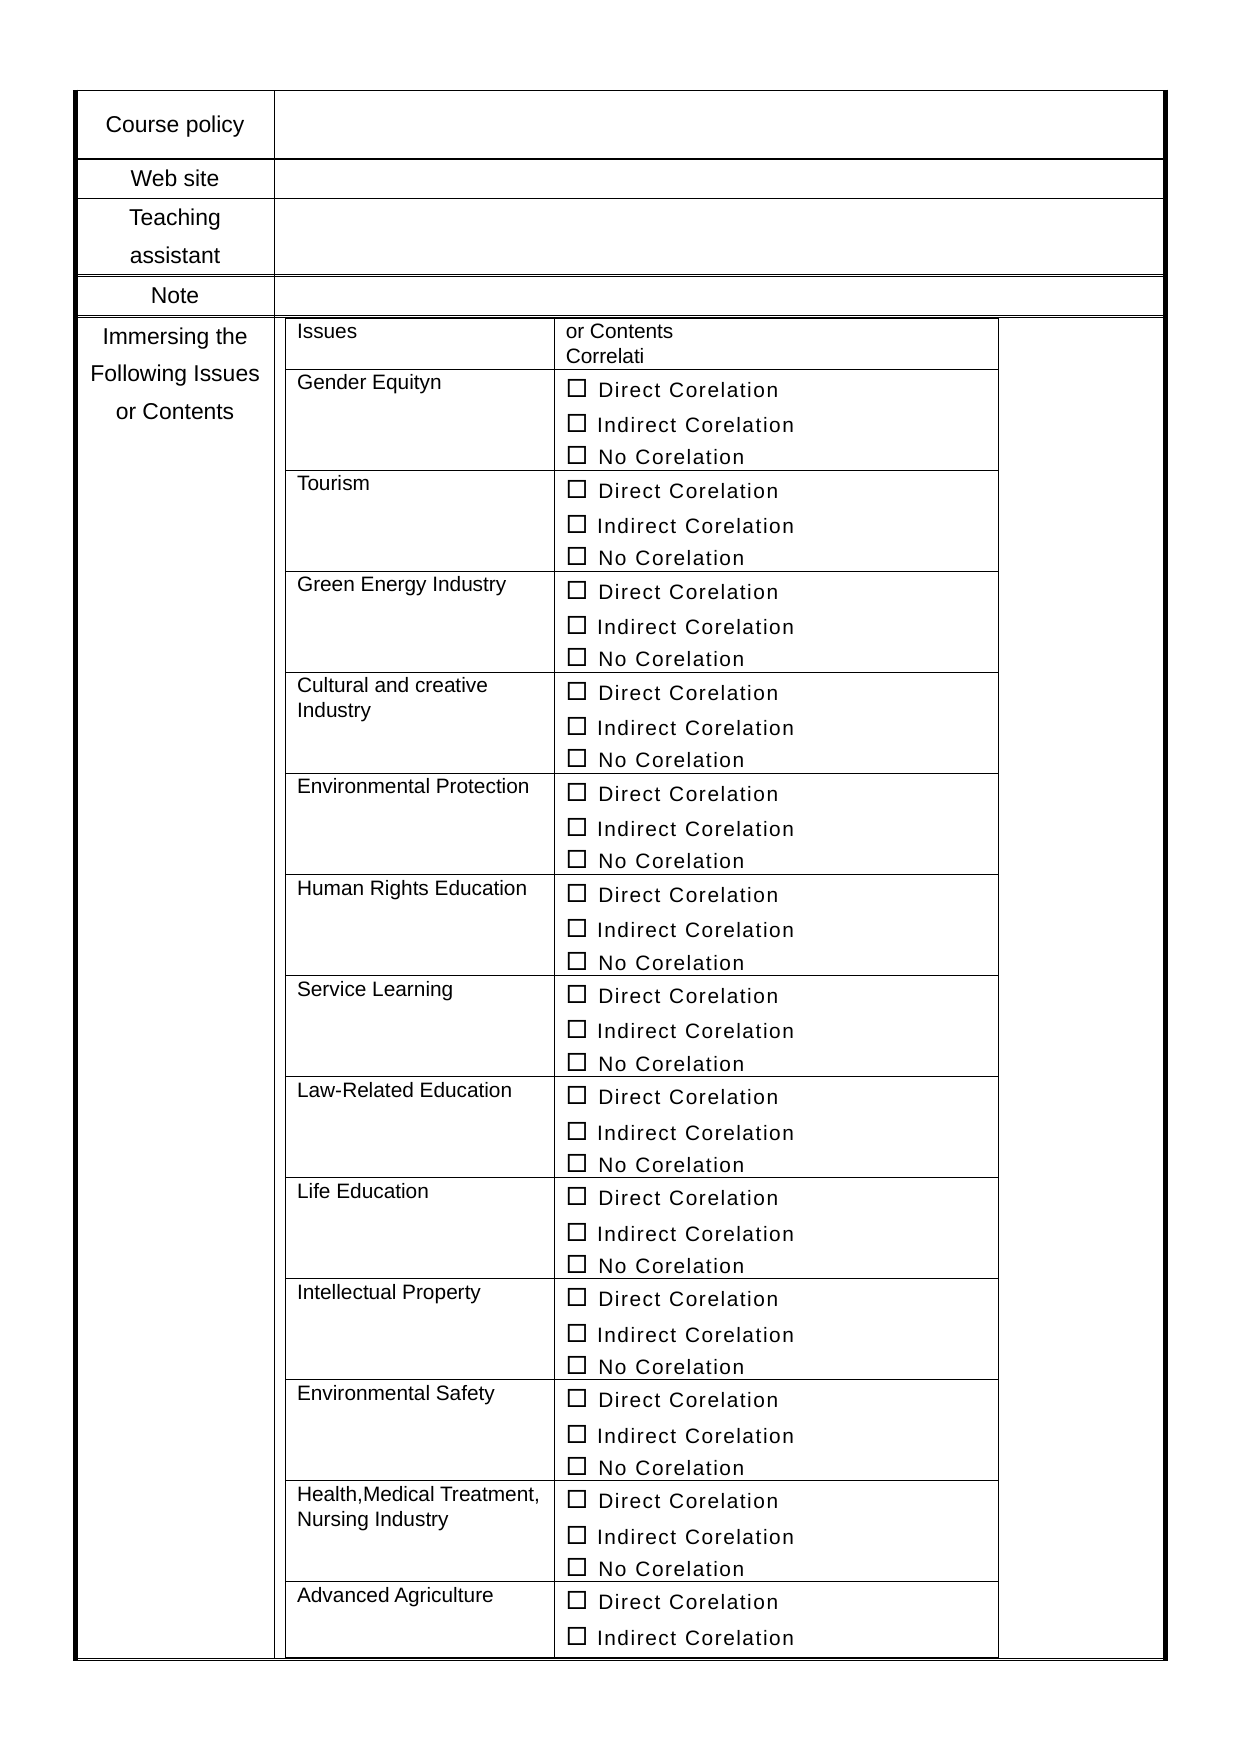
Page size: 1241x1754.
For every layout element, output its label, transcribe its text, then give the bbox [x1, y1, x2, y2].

table_cell Human Rights Education [286, 875, 554, 975]
table_cell Advanced Agriculture [286, 1582, 554, 1657]
table_cell Health,Medical Treatment, Nursing Industry [286, 1481, 554, 1581]
table_cell  Direct Corelation  Indirect Corelation  No Corelation [555, 1481, 998, 1581]
table_cell Cultural and creative Industry [286, 673, 554, 773]
table_cell  Direct Corelation  Indirect Corelation  No Corelation [555, 976, 998, 1076]
table_cell  Direct Corelation  Indirect Corelation  No Corelation [555, 1077, 998, 1177]
table_cell  Direct Corelation  Indirect Corelation  No Corelation [555, 673, 998, 773]
table_cell [275, 160, 1163, 197]
table_cell [275, 91, 1163, 158]
table_header Issues [286, 319, 554, 369]
table_cell  Direct Corelation  Indirect Corelation  No Corelation [555, 875, 998, 975]
table_cell Green Energy Industry [286, 572, 554, 672]
table_cell  Direct Corelation  Indirect Corelation  No Corelation [555, 471, 998, 571]
table_cell Law-Related Education [286, 1077, 554, 1177]
table_cell  Direct Corelation  Indirect Corelation  No Corelation [555, 1178, 998, 1278]
table_cell Tourism [286, 471, 554, 571]
table_cell Environmental Safety [286, 1380, 554, 1480]
table_cell Environmental Protection [286, 774, 554, 874]
table_cell Gender Equityn [286, 370, 554, 470]
table_cell  Direct Corelation  Indirect Corelation  No Corelation [555, 370, 998, 470]
table_cell  Direct Corelation  Indirect Corelation  No Corelation [555, 1380, 998, 1480]
table_cell  Direct Corelation  Indirect Corelation  No Corelation [555, 1279, 998, 1379]
table_cell [999, 318, 1163, 1658]
table_cell  Direct Corelation  Indirect Corelation [555, 1582, 998, 1657]
table_cell Course policy [78, 91, 274, 158]
table_cell  Direct Corelation  Indirect Corelation  No Corelation [555, 572, 998, 672]
table_cell Teaching assistant [78, 199, 274, 274]
table_cell  Direct Corelation  Indirect Corelation  No Corelation [555, 774, 998, 874]
table_cell Web site [78, 160, 274, 197]
table_cell Service Learning [286, 976, 554, 1076]
table_cell Life Education [286, 1178, 554, 1278]
table_cell [275, 277, 1163, 314]
table_cell Note [78, 277, 274, 314]
table_cell Immersing the Following Issues or Contents [78, 318, 274, 1658]
table_header or Contents Correlati [555, 319, 998, 369]
table_cell Intellectual Property [286, 1279, 554, 1379]
table_cell [275, 318, 285, 1658]
table_cell [275, 199, 1163, 274]
